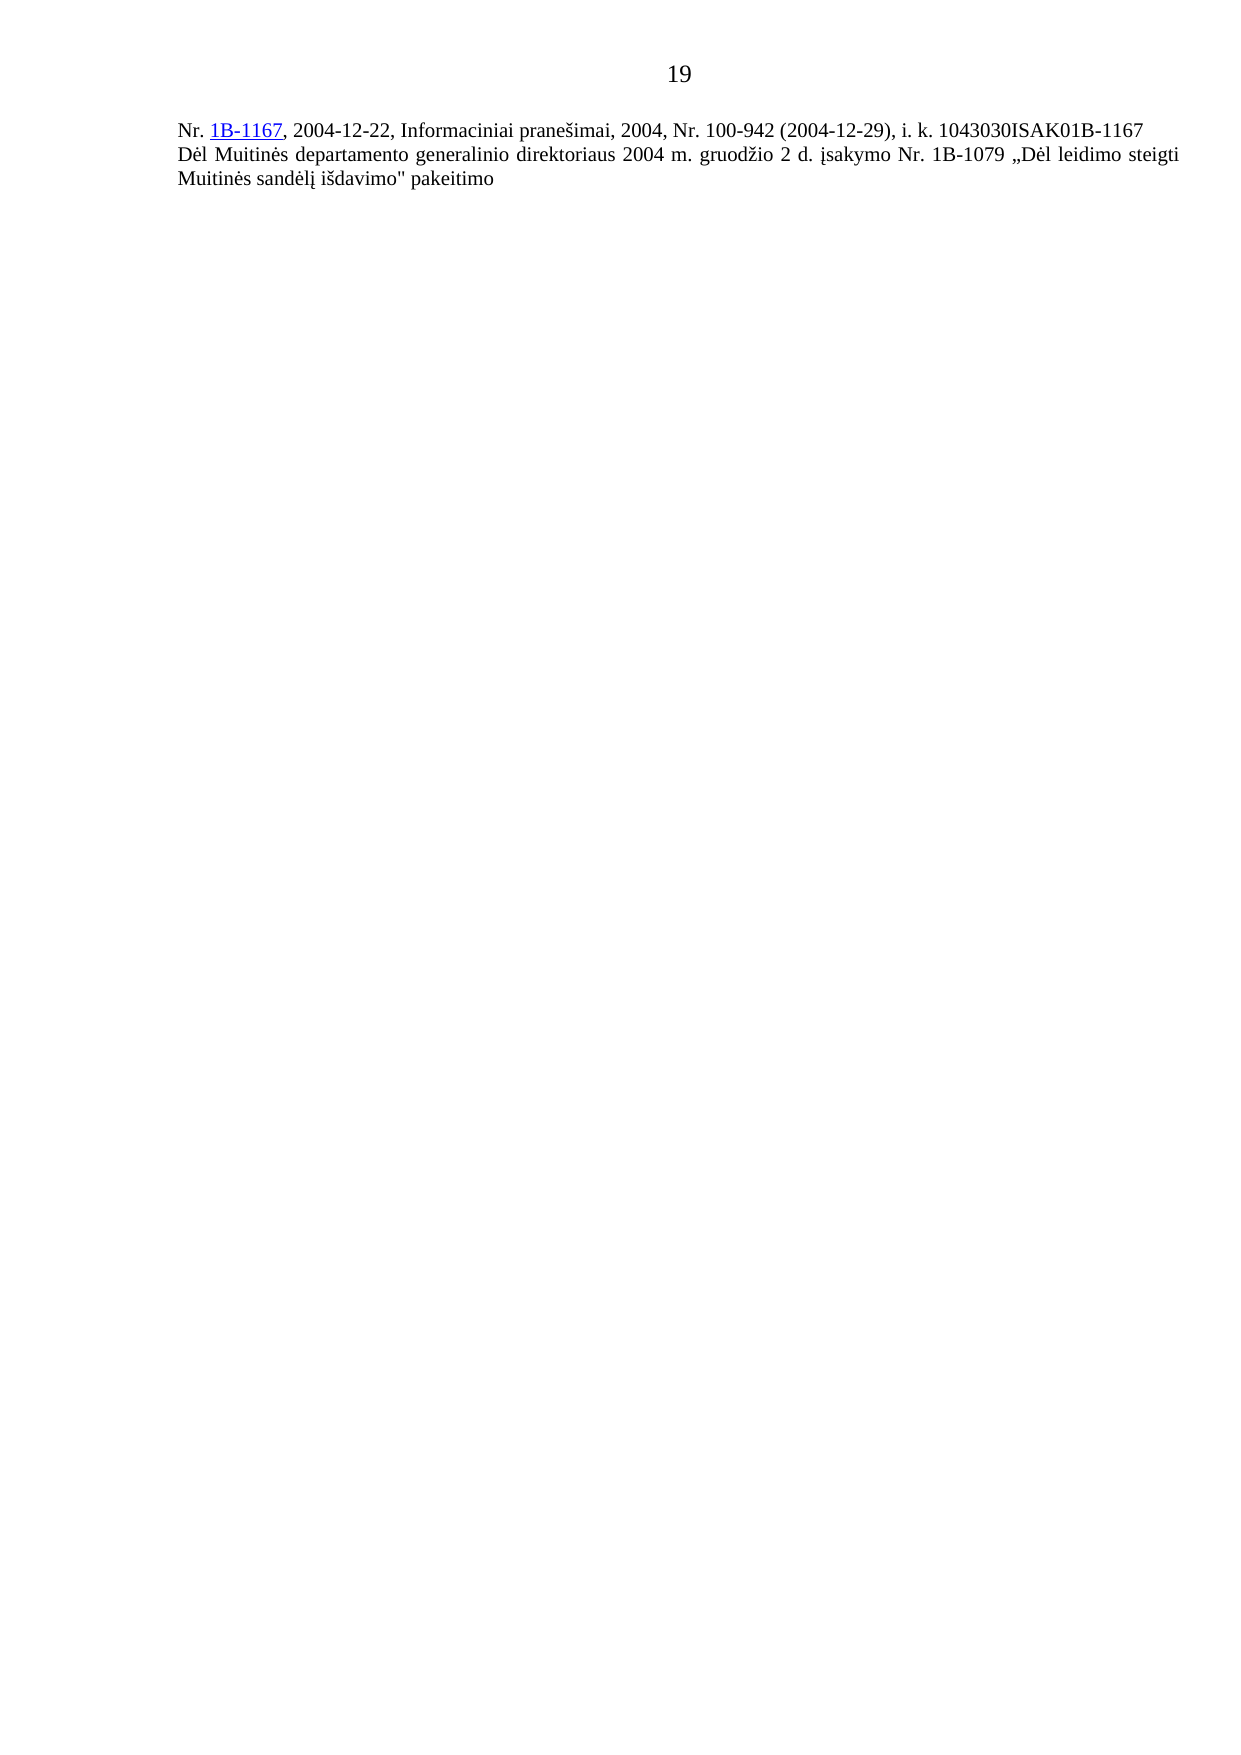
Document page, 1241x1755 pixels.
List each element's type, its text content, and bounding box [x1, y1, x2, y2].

text Nr. 1B-1167, 2004-12-22, Informaciniai pranešimai, 2004, Nr. 100-942 (2004-12-29), i. k. 1043030ISAK01B-1167 [177, 118, 1181, 142]
text Dėl Muitinės departamento generalinio direktoriaus 2004 m. gruodžio 2 d. įsakymo Nr. 1B-1079 „Dėl leidimo steigti Muitinės sandėlį išdavimo" pakeitimo [177, 142, 1181, 190]
